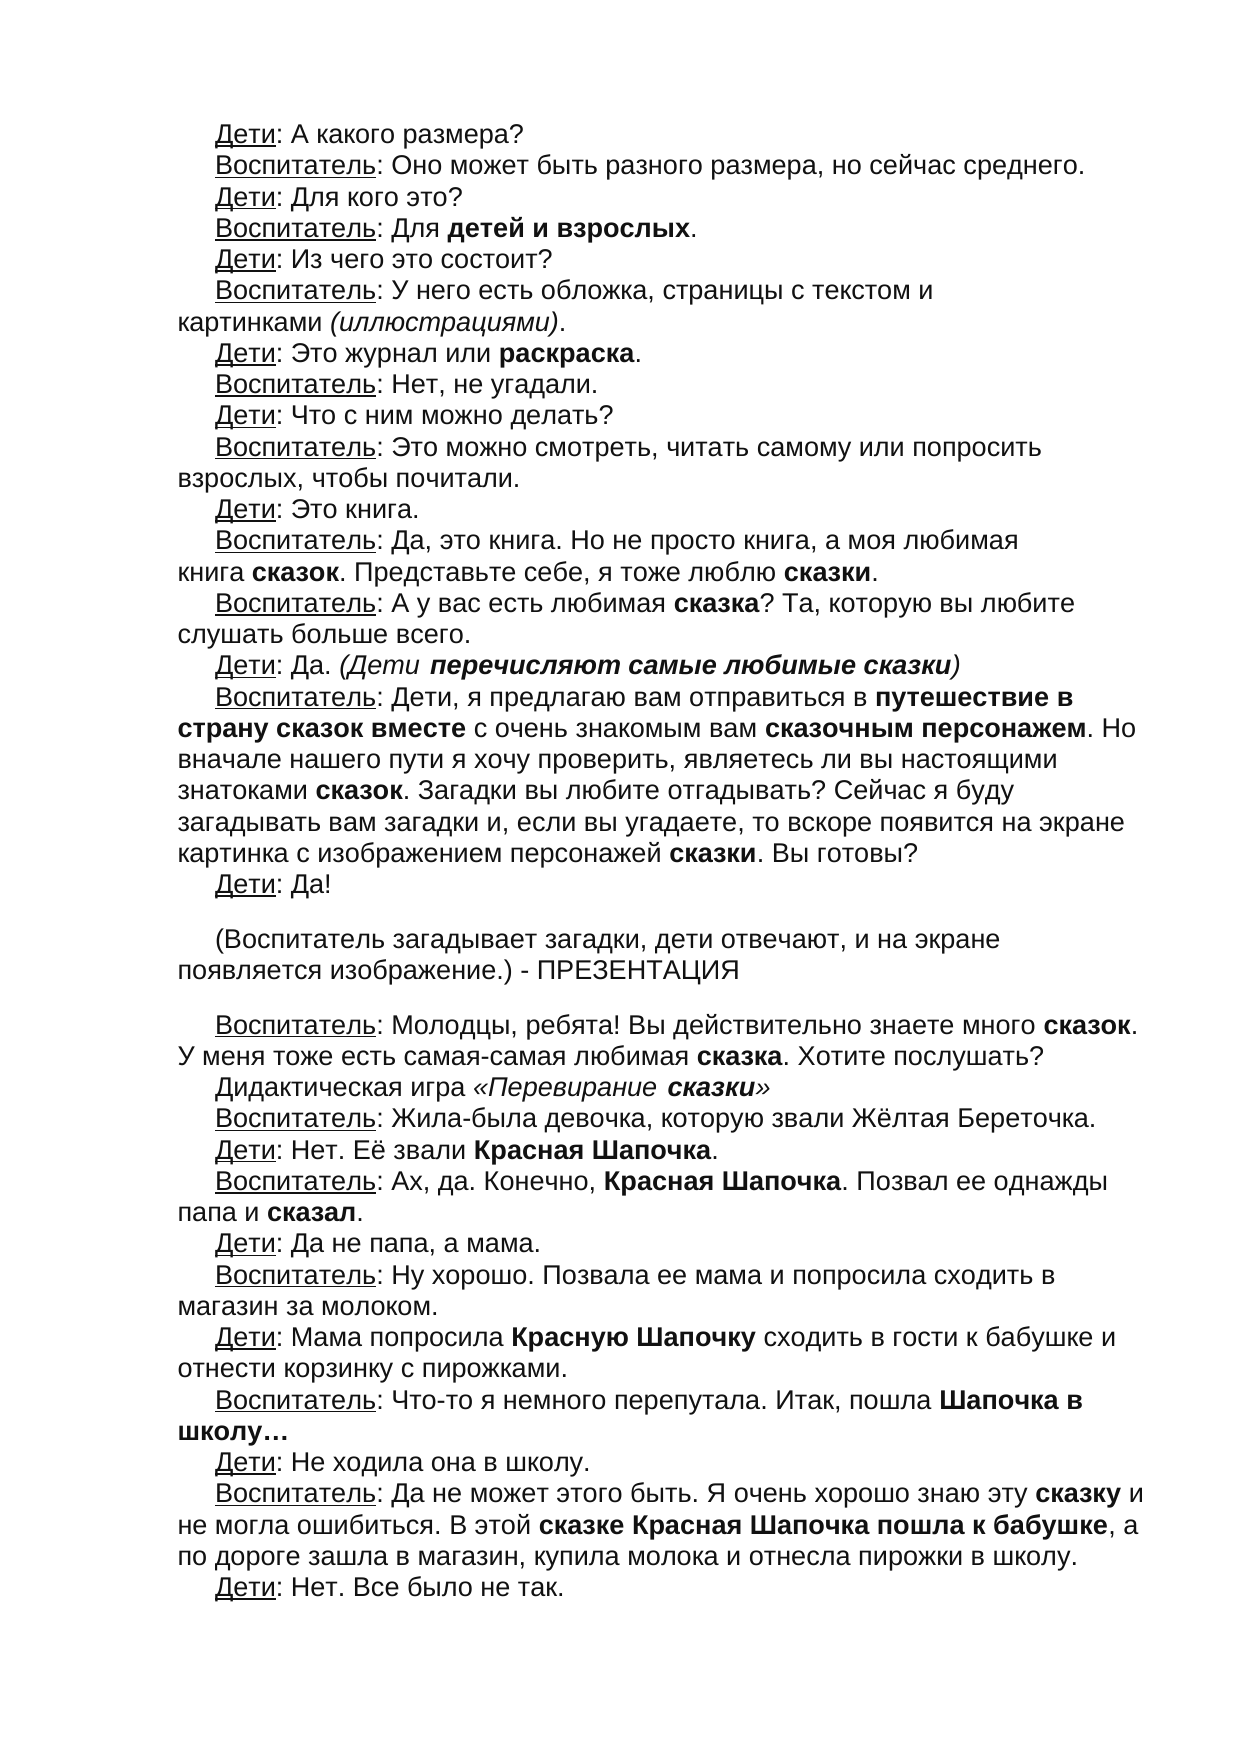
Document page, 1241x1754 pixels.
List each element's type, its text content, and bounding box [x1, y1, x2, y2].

text Воспитатель: Жила-была девочка, которую звали Жёлтая Береточка. [177, 1102, 1152, 1134]
text Дети: Да. (Дети перечисляют самые любимые сказки) [177, 649, 1152, 681]
text Дети: Да! [177, 868, 1152, 899]
text Воспитатель: Да, это книга. Но не просто книга, а моя любимая книга сказок. Представьте себе, я тоже люблю сказки. [177, 524, 1152, 587]
text Воспитатель: У него есть обложка, страницы с текстом и картинками (иллюстрациями). [177, 274, 1152, 337]
text Воспитатель: Ну хорошо. Позвала ее мама и попросила сходить в магазин за молоком. [177, 1259, 1152, 1321]
text Дидактическая игра «Перевирание сказки» [177, 1071, 1152, 1102]
text Дети: А какого размера? [177, 118, 1152, 149]
text Воспитатель: Ах, да. Конечно, Красная Шапочка. Позвал ее однажды папа и сказал. [177, 1165, 1152, 1227]
text Дети: Нет. Все было не так. [177, 1571, 1152, 1602]
text Дети: Это журнал или раскраска. [177, 337, 1152, 368]
text Воспитатель: Молодцы, ребята! Вы действительно знаете много сказок. У меня тоже есть самая-самая любимая сказка. Хотите послушать? [177, 1009, 1152, 1071]
text Воспитатель: Для детей и взрослых. [177, 212, 1152, 243]
text Воспитатель: Дети, я предлагаю вам отправиться в путешествие в страну сказок вместе с очень знакомым вам сказочным персонажем. Но вначале нашего пути я хочу проверить, являетесь ли вы настоящими знатоками сказок. Загадки вы любите отгадывать? Сейчас я буду загадывать вам загадки и, если вы угадаете, то вскоре появится на экране картинка с изображением персонажей сказки. Вы готовы? [177, 681, 1152, 868]
text Воспитатель: Нет, не угадали. [177, 368, 1152, 399]
text (Воспитатель загадывает загадки, дети отвечают, и на экране появляется изображение.) - ПРЕЗЕНТАЦИЯ [177, 923, 1152, 985]
text Дети: Да не папа, а мама. [177, 1227, 1152, 1259]
text Дети: Это книга. [177, 493, 1152, 524]
text Дети: Не ходила она в школу. [177, 1446, 1152, 1477]
text Воспитатель: А у вас есть любимая сказка? Та, которую вы любите слушать больше всего. [177, 587, 1152, 649]
text Воспитатель: Это можно смотреть, читать самому или попросить взрослых, чтобы почитали. [177, 431, 1152, 493]
text Дети: Что с ним можно делать? [177, 399, 1152, 431]
text Дети: Из чего это состоит? [177, 243, 1152, 274]
text Воспитатель: Да не может этого быть. Я очень хорошо знаю эту сказку и не могла ошибиться. В этой сказке Красная Шапочка пошла к бабушке, а по дороге зашла в магазин, купила молока и отнесла пирожки в школу. [177, 1477, 1152, 1571]
text Дети: Нет. Её звали Красная Шапочка. [177, 1134, 1152, 1165]
text Дети: Для кого это? [177, 181, 1152, 212]
text Дети: Мама попросила Красную Шапочку сходить в гости к бабушке и отнести корзинку с пирожками. [177, 1321, 1152, 1384]
text Воспитатель: Что-то я немного перепутала. Итак, пошла Шапочка в школу… [177, 1384, 1152, 1446]
text Воспитатель: Оно может быть разного размера, но сейчас среднего. [177, 149, 1152, 181]
